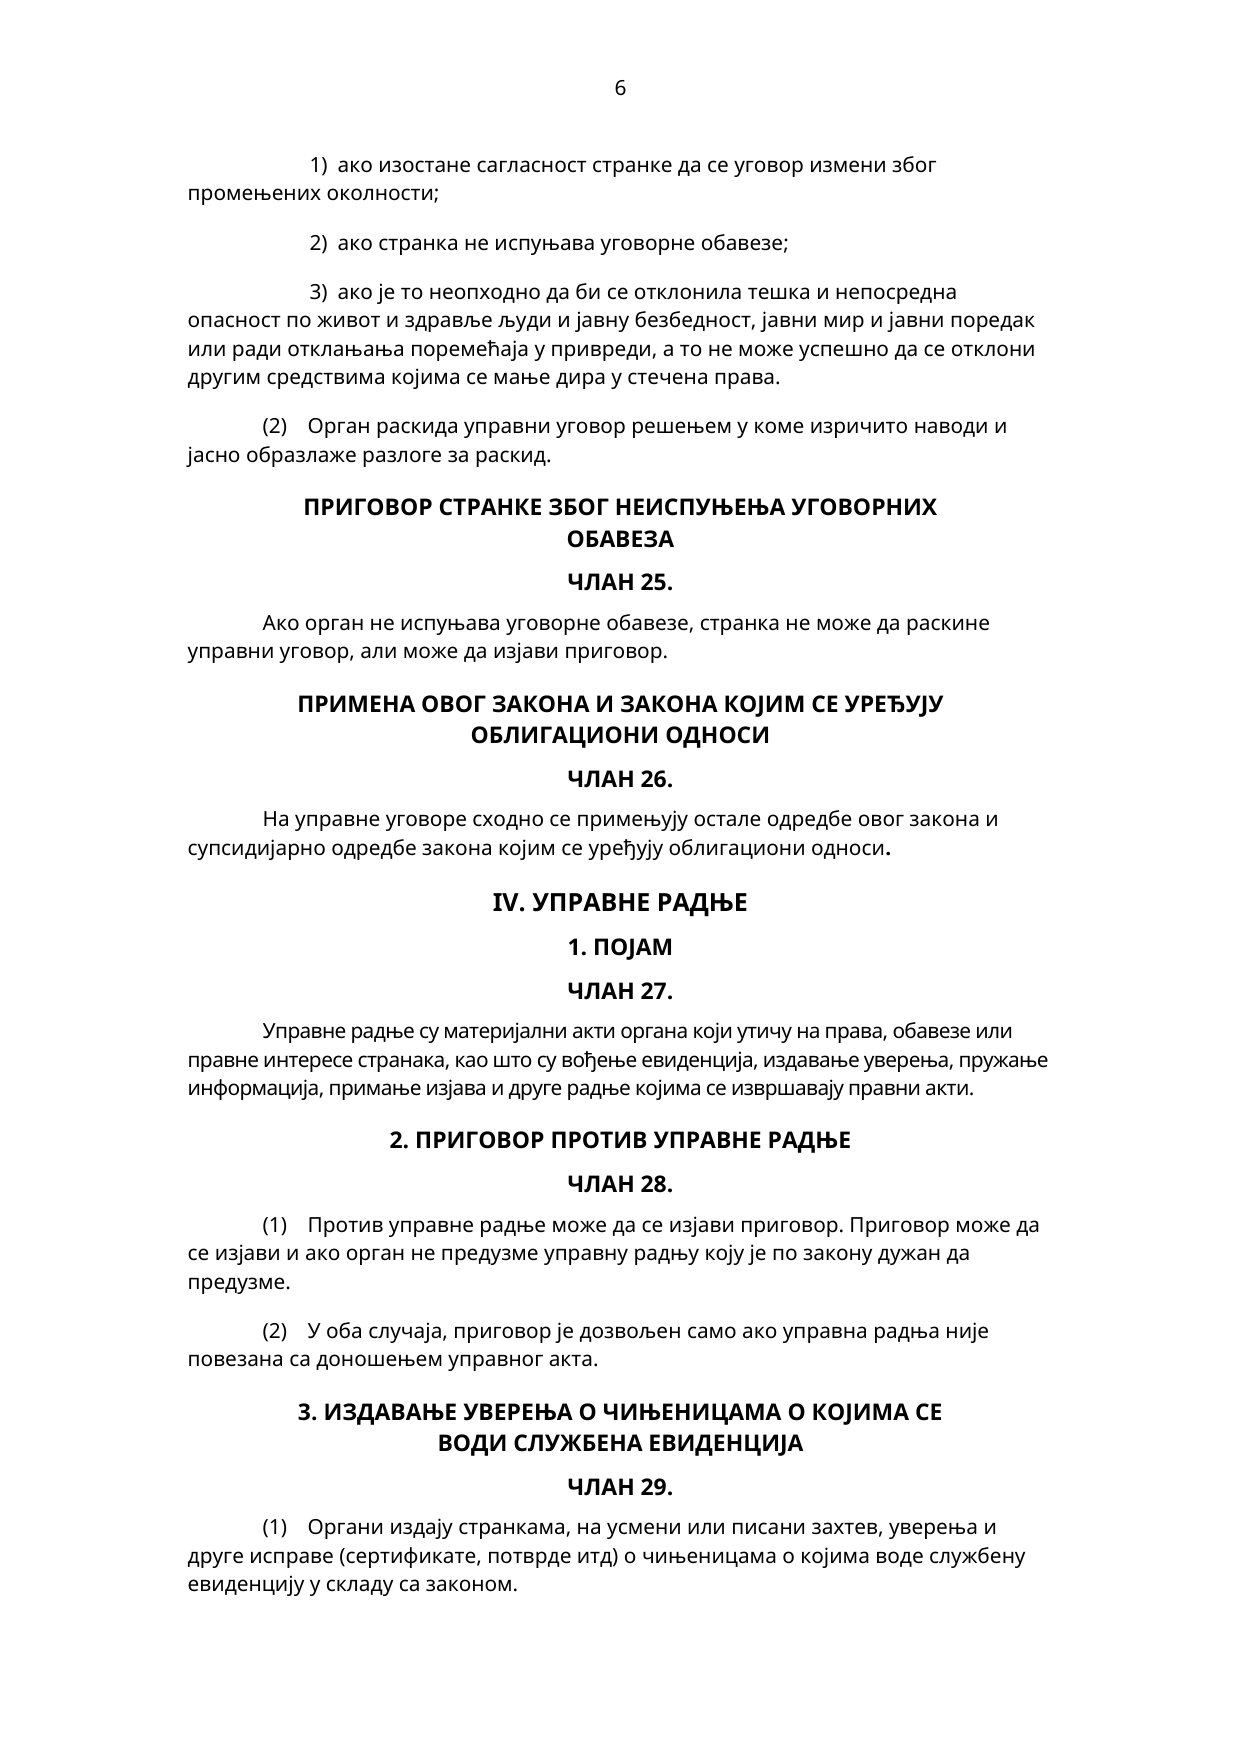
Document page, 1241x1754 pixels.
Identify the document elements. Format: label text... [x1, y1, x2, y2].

text Члан 27. [262, 974, 978, 1006]
text Приговор странке због неиспуњења уговорних обавеза [262, 491, 978, 554]
text 3) ако је то неопходно да би се отклонила тешка и непосредна опасност по живот и здравље људи и јавну безбедност, јавни мир и јавни поредак или ради отклањања поремећаја у привреди, а то не може успешно да се отклони другим средствима којима се мање дира у стечена права. [187, 277, 1053, 391]
text IV. УПРАВНЕ РАДЊЕ [262, 884, 978, 918]
text Члан 25. [262, 566, 978, 598]
text (2) Орган раскида управни уговор решењем у коме изричито наводи и јасно образлаже разлоге за раскид. [187, 412, 1053, 468]
text 2. Приговор против управне радње [262, 1124, 978, 1156]
text (1) Против управне радње може да се изјави приговор. Приговор може да се изјави и ако орган не предузме управну радњу коју је по закону дужан да предузме. [187, 1210, 1053, 1295]
text Примена овог закона и закона којим се уређују облигациони односи [262, 688, 978, 750]
text Члан 29. [262, 1471, 978, 1502]
text 3. Издавање уверења о чињеницама о којима се води службена евиденција [262, 1396, 978, 1458]
text 1. Појам [262, 931, 978, 962]
text На управне уговоре сходно се примењују остале одредбе овог закона и супсидијарно одредбе закона којим се уређују облигациони односи. [187, 804, 1053, 861]
text Члан 28. [262, 1168, 978, 1199]
text Управне радње су материјални акти органа који утичу на права, обавезе или правне интересе странака, као што су вођење евиденција, издавање уверења, пружање информација, примање изјава и друге радње којима се извршавају правни акти. [187, 1016, 1053, 1102]
text 1) ако изостане сагласност странке да се уговор измени због промењених околности; [187, 150, 1053, 207]
text Члан 26. [262, 763, 978, 794]
text 2) ако странка не испуњава уговорне обавезе; [187, 228, 1053, 256]
text (1) Органи издају странкама, на усмени или писани захтев, уверења и друге исправе (сертификате, потврде итд) о чињеницама о којима воде службену евиденцију у складу са законом. [187, 1512, 1053, 1598]
text Ако орган не испуњава уговорне обавезе, странка не може да раскине управни уговор, али може да изјави приговор. [187, 608, 1053, 665]
text (2) У оба случаја, приговор је дозвољен само ако управна радња није повезана са доношењем управног акта. [187, 1316, 1053, 1373]
